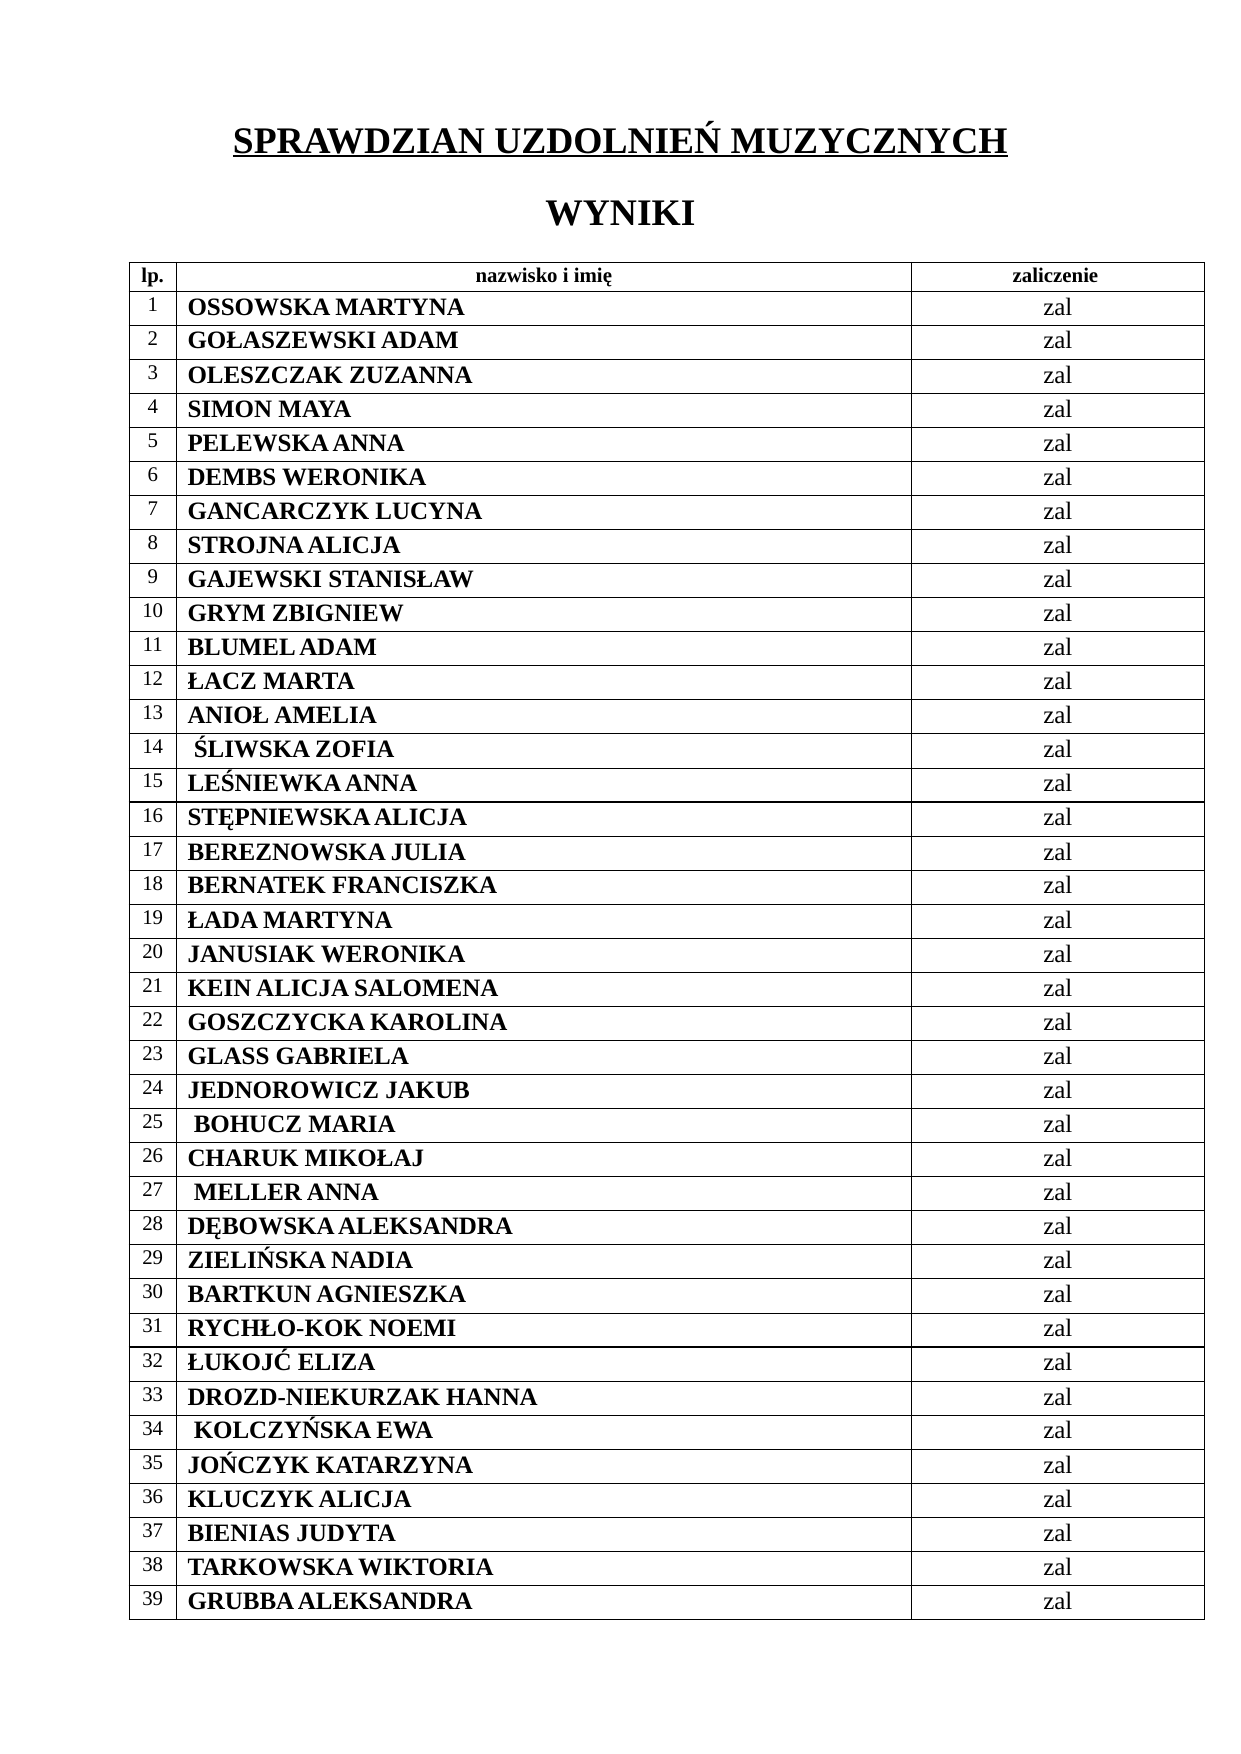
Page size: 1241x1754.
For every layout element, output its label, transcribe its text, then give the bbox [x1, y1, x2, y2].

table_cell zal [912, 666, 1204, 699]
table_cell zal [912, 1211, 1204, 1244]
table_cell GAJEWSKI STANISŁAW [177, 564, 911, 597]
table_cell 14 [130, 734, 176, 767]
table_cell 33 [130, 1382, 176, 1414]
table_cell 30 [130, 1279, 176, 1312]
table_cell 16 [130, 803, 176, 836]
table_cell KOLCZYŃSKA EWA [177, 1416, 911, 1449]
table_cell DĘBOWSKA ALEKSANDRA [177, 1211, 911, 1244]
table_cell DROZD-NIEKURZAK HANNA [177, 1382, 911, 1414]
table_header nazwisko i imię [177, 263, 911, 291]
table_cell OLESZCZAK ZUZANNA [177, 360, 911, 393]
table_cell 39 [130, 1586, 176, 1619]
table_cell ANIOŁ AMELIA [177, 700, 911, 733]
table_cell zal [912, 428, 1204, 461]
table_cell JANUSIAK WERONIKA [177, 939, 911, 972]
table_cell zal [912, 632, 1204, 665]
table_cell 31 [130, 1314, 176, 1346]
table_cell zal [912, 1245, 1204, 1278]
table_cell zal [912, 394, 1204, 427]
table_cell CHARUK MIKOŁAJ [177, 1143, 911, 1176]
table_cell zal [912, 1518, 1204, 1551]
table_cell JOŃCZYK KATARZYNA [177, 1450, 911, 1483]
table_cell 2 [130, 326, 176, 359]
table_cell zal [912, 871, 1204, 904]
table_cell zal [912, 1450, 1204, 1483]
table_cell ŚLIWSKA ZOFIA [177, 734, 911, 767]
table_cell zal [912, 939, 1204, 972]
table_cell zal [912, 905, 1204, 938]
table_cell zal [912, 292, 1204, 324]
table_cell 17 [130, 837, 176, 869]
table_cell 8 [130, 530, 176, 563]
table_cell 22 [130, 1007, 176, 1040]
table_cell 11 [130, 632, 176, 665]
table_cell zal [912, 598, 1204, 631]
table_cell zal [912, 1382, 1204, 1414]
table_cell 24 [130, 1075, 176, 1108]
table_cell 9 [130, 564, 176, 597]
table_cell 3 [130, 360, 176, 393]
table_cell 13 [130, 700, 176, 733]
table_cell KEIN ALICJA SALOMENA [177, 973, 911, 1006]
table_cell zal [912, 1314, 1204, 1346]
table_cell zal [912, 1041, 1204, 1074]
table_cell zal [912, 564, 1204, 597]
table_cell KLUCZYK ALICJA [177, 1484, 911, 1517]
table_cell BIENIAS JUDYTA [177, 1518, 911, 1551]
table_cell 1 [130, 292, 176, 324]
table_cell BOHUCZ MARIA [177, 1109, 911, 1142]
table_cell 10 [130, 598, 176, 631]
table_cell RYCHŁO-KOK NOEMI [177, 1314, 911, 1346]
table_cell 34 [130, 1416, 176, 1449]
table_cell GOŁASZEWSKI ADAM [177, 326, 911, 359]
table_cell BERNATEK FRANCISZKA [177, 871, 911, 904]
table_cell PELEWSKA ANNA [177, 428, 911, 461]
table_cell STROJNA ALICJA [177, 530, 911, 563]
text WYNIKI [118, 190, 1122, 233]
table_cell zal [912, 1586, 1204, 1619]
table_cell LEŚNIEWKA ANNA [177, 769, 911, 801]
table_cell 27 [130, 1177, 176, 1210]
table_cell 37 [130, 1518, 176, 1551]
table_cell BLUMEL ADAM [177, 632, 911, 665]
table_cell 19 [130, 905, 176, 938]
table_cell 7 [130, 496, 176, 529]
table_cell zal [912, 1552, 1204, 1585]
table_cell 35 [130, 1450, 176, 1483]
table_cell zal [912, 360, 1204, 393]
table_cell zal [912, 1484, 1204, 1517]
table_cell OSSOWSKA MARTYNA [177, 292, 911, 324]
table_cell 15 [130, 769, 176, 801]
table_cell zal [912, 1177, 1204, 1210]
table_cell zal [912, 530, 1204, 563]
table_cell 23 [130, 1041, 176, 1074]
table_cell ŁADA MARTYNA [177, 905, 911, 938]
table_cell zal [912, 462, 1204, 495]
table_cell zal [912, 700, 1204, 733]
table_cell 36 [130, 1484, 176, 1517]
table_cell zal [912, 1109, 1204, 1142]
table_cell TARKOWSKA WIKTORIA [177, 1552, 911, 1585]
table_cell GRYM ZBIGNIEW [177, 598, 911, 631]
table_header zaliczenie [912, 263, 1204, 291]
table_cell zal [912, 496, 1204, 529]
table_cell JEDNOROWICZ JAKUB [177, 1075, 911, 1108]
table_cell 28 [130, 1211, 176, 1244]
table_cell ŁUKOJĆ ELIZA [177, 1348, 911, 1381]
table_cell 20 [130, 939, 176, 972]
table_cell zal [912, 1143, 1204, 1176]
table_cell 38 [130, 1552, 176, 1585]
table_cell 12 [130, 666, 176, 699]
table_cell ŁACZ MARTA [177, 666, 911, 699]
table_cell zal [912, 1007, 1204, 1040]
table_cell 21 [130, 973, 176, 1006]
table_cell zal [912, 803, 1204, 836]
table_cell ZIELIŃSKA NADIA [177, 1245, 911, 1278]
table_cell zal [912, 769, 1204, 801]
table_cell 29 [130, 1245, 176, 1278]
table_cell zal [912, 1416, 1204, 1449]
table_cell 18 [130, 871, 176, 904]
table_cell DEMBS WERONIKA [177, 462, 911, 495]
table_cell zal [912, 1348, 1204, 1381]
table_cell GANCARCZYK LUCYNA [177, 496, 911, 529]
table_cell GLASS GABRIELA [177, 1041, 911, 1074]
table_cell BARTKUN AGNIESZKA [177, 1279, 911, 1312]
table_cell 5 [130, 428, 176, 461]
text SPRAWDZIAN UZDOLNIEŃ MUZYCZNYCH [118, 118, 1122, 161]
table_cell 26 [130, 1143, 176, 1176]
table_cell 32 [130, 1348, 176, 1381]
table_cell SIMON MAYA [177, 394, 911, 427]
table_cell BEREZNOWSKA JULIA [177, 837, 911, 869]
table_cell zal [912, 973, 1204, 1006]
table_cell zal [912, 837, 1204, 869]
table_cell zal [912, 1279, 1204, 1312]
table_cell STĘPNIEWSKA ALICJA [177, 803, 911, 836]
table_cell 25 [130, 1109, 176, 1142]
table_cell GOSZCZYCKA KAROLINA [177, 1007, 911, 1040]
table_cell zal [912, 326, 1204, 359]
table_cell GRUBBA ALEKSANDRA [177, 1586, 911, 1619]
table_cell 4 [130, 394, 176, 427]
table_cell MELLER ANNA [177, 1177, 911, 1210]
table_cell zal [912, 734, 1204, 767]
table_cell zal [912, 1075, 1204, 1108]
table_cell 6 [130, 462, 176, 495]
table_header lp. [130, 263, 176, 291]
